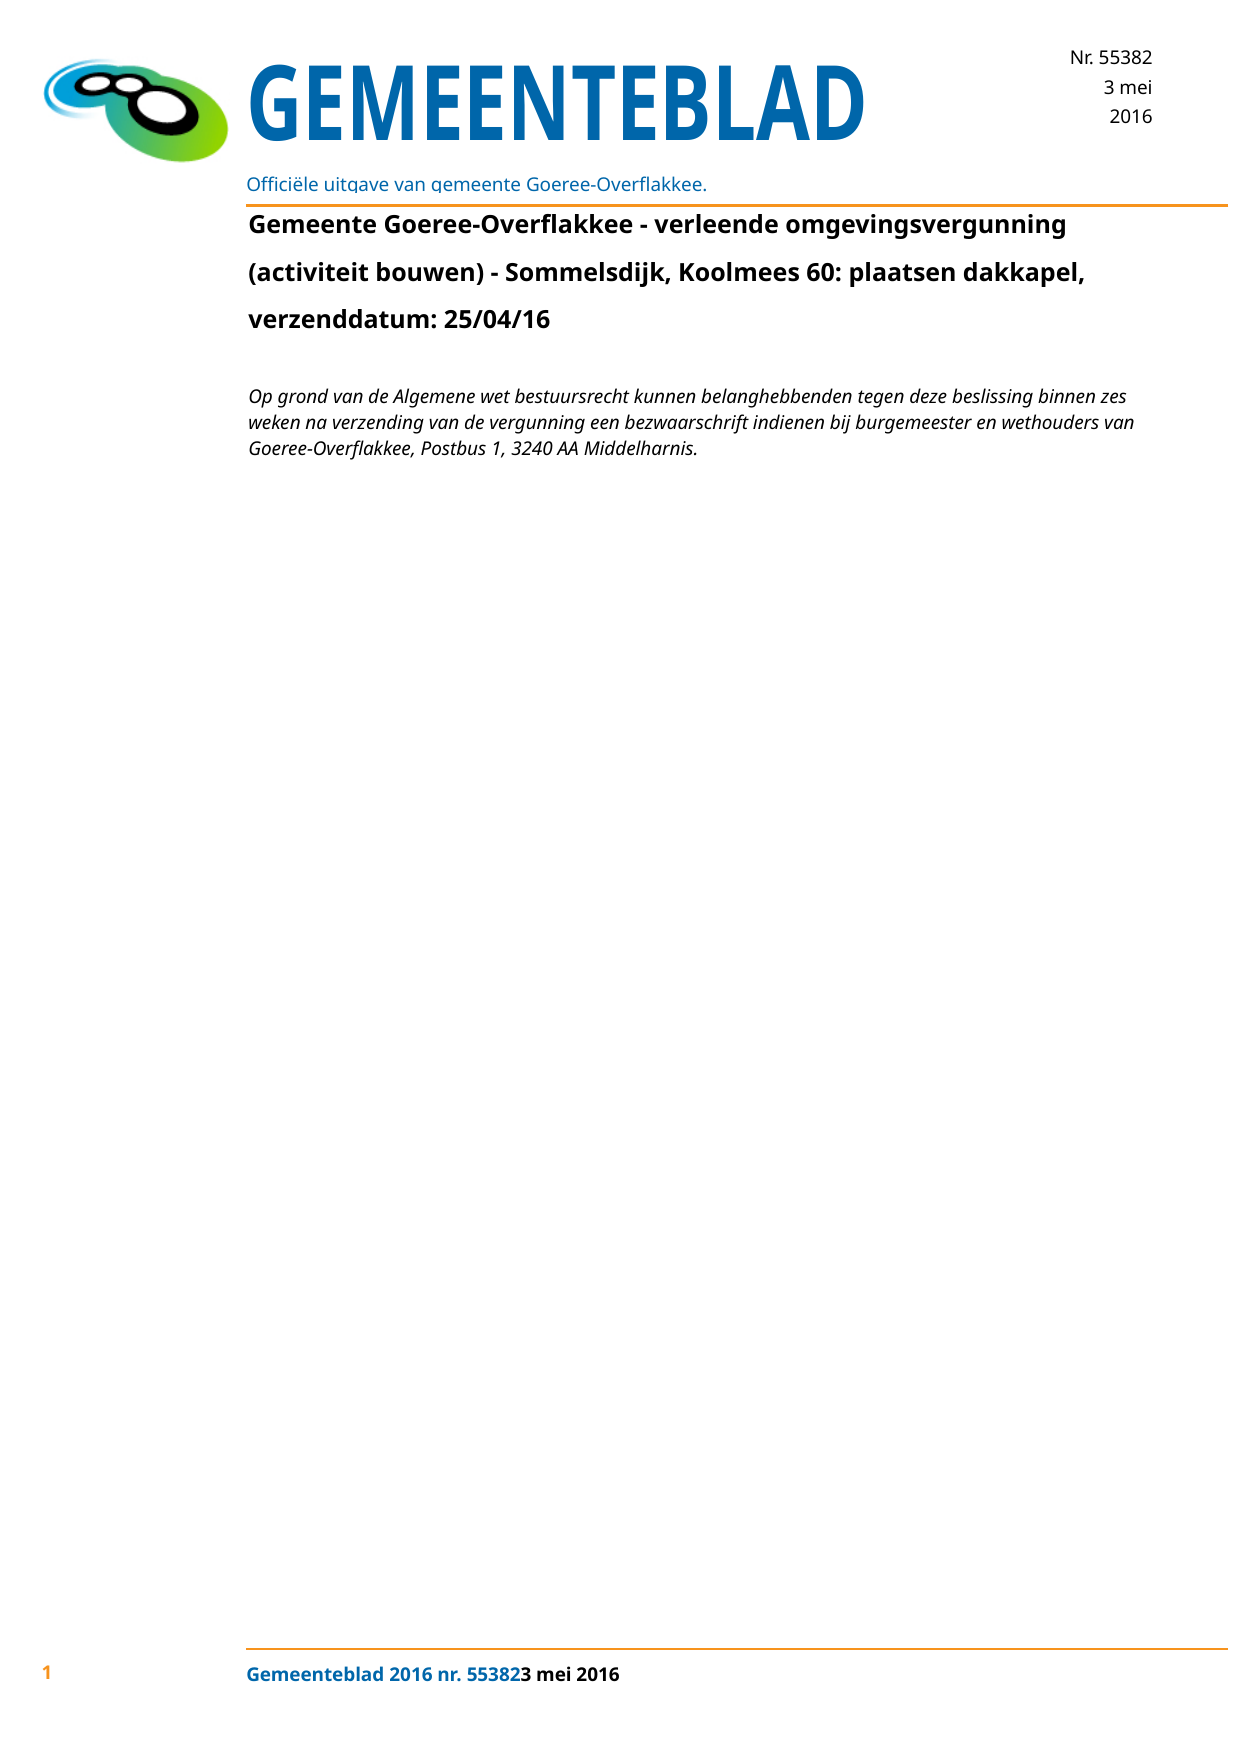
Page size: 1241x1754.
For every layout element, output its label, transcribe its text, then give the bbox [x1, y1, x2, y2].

picture [41, 47, 231, 172]
text Op grond van de Algemene wet bestuursrecht kunnen belanghebbenden tegen deze beslissing binnen zes weken na verzending van de vergunning een bezwaarschrift indienen bij burgemeester en wethouders van Goeree-Overflakkee, Postbus 1, 3240 AA Middelharnis. [248, 384, 1152, 461]
text Gemeente Goeree-Overflakkee - verleende omgevingsvergunning (activiteit bouwen) - Sommelsdijk, Koolmees 60: plaatsen dakkapel, verzenddatum: 25/04/16 [248, 207, 1152, 336]
